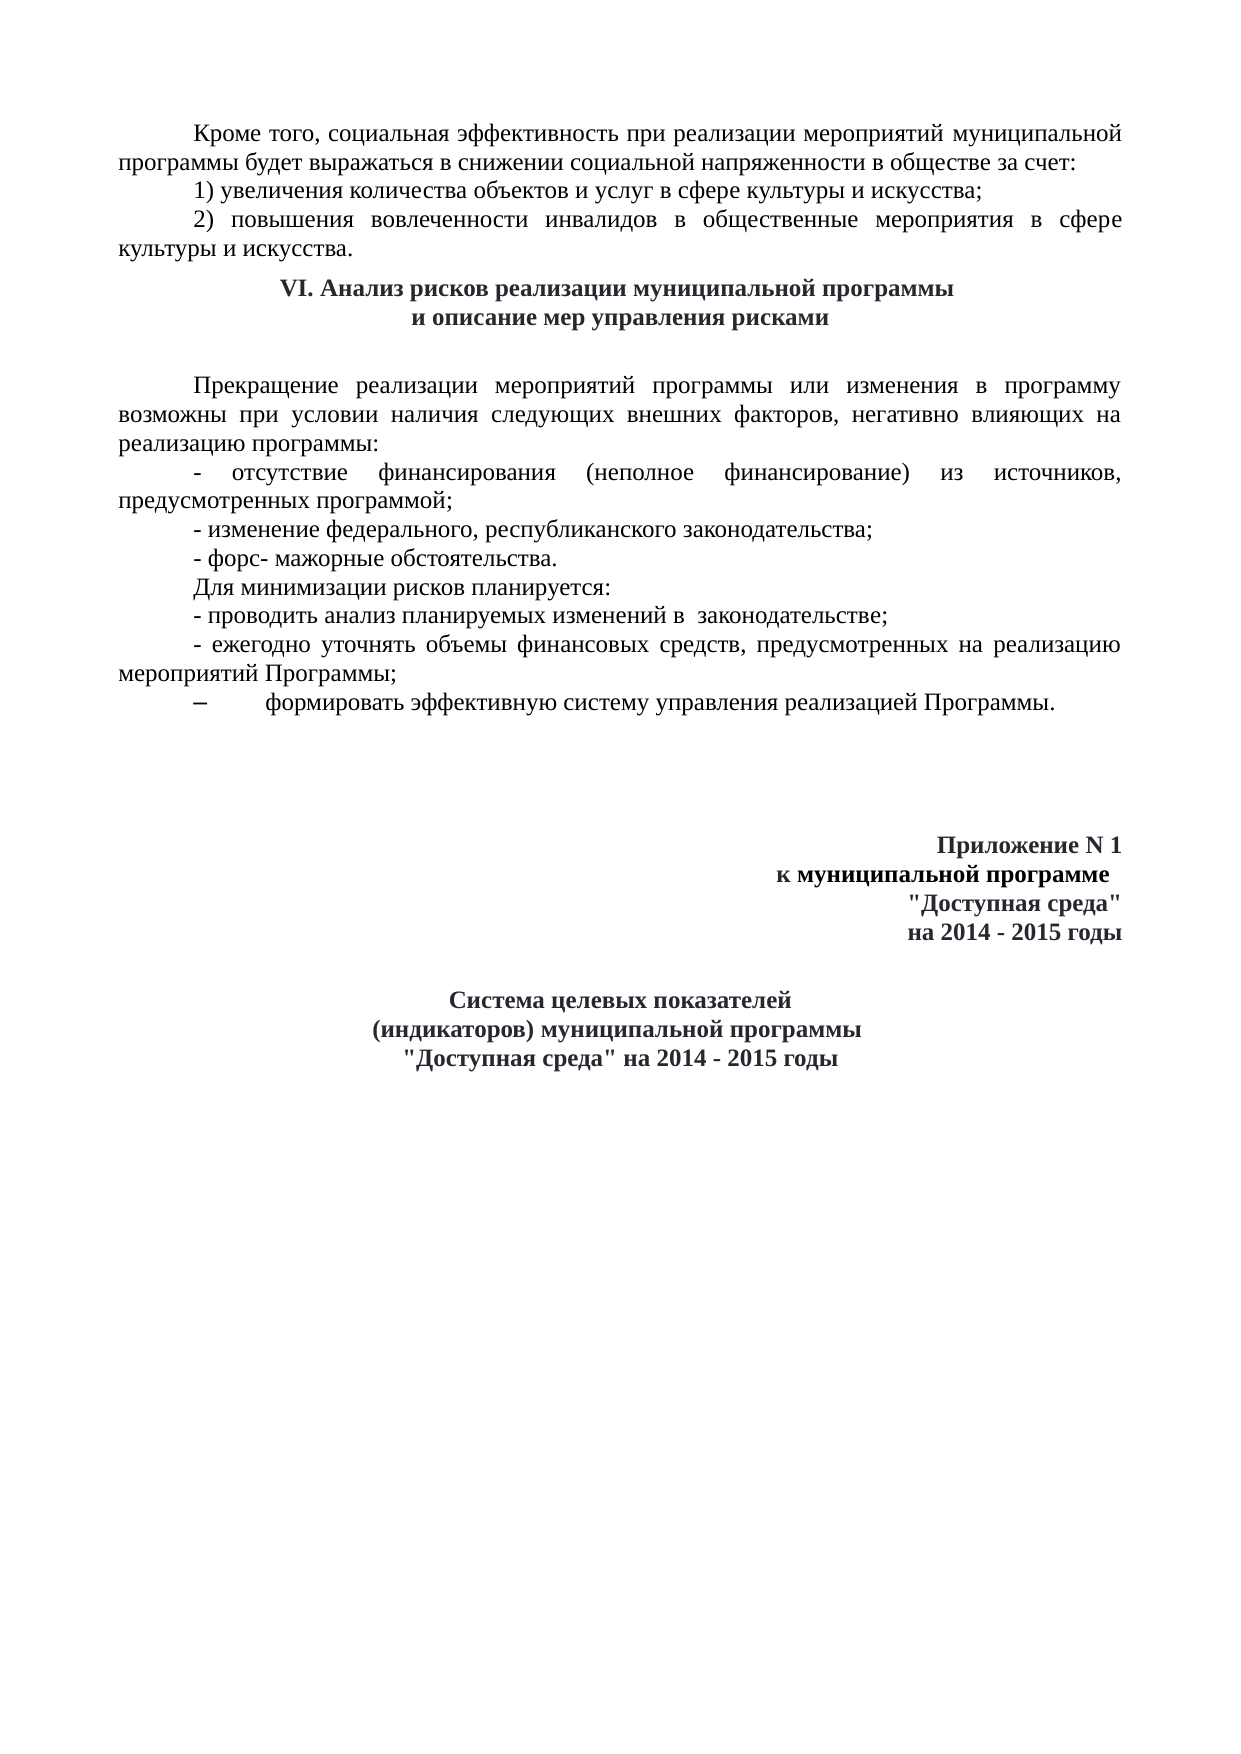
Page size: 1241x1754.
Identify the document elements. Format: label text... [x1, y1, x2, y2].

text Прекращение реализации мероприятий программы или изменения в программу возможны при условии наличия следующих внешних факторов, негативно влияющих на реализацию программы: [118, 371, 1122, 457]
text VI. Анализ рисков реализации муниципальной программы и описание мер управления рисками [118, 273, 1122, 331]
text Для минимизации рисков планируется: [118, 572, 1122, 601]
text Кроме того, социальная эффективность при реализации мероприятий муниципальной программы будет выражаться в снижении социальной напряженности в обществе за счет: [118, 118, 1122, 176]
text - форс- мажорные обстоятельства. [118, 543, 1122, 572]
text - изменение федерального, республиканского законодательства; [118, 514, 1122, 543]
text Система целевых показателей (индикаторов) муниципальной программы "Доступная среда" на 2014 - 2015 годы [118, 986, 1122, 1072]
text - ежегодно уточнять объемы финансовых средств, предусмотренных на реализацию мероприятий Программы; [118, 629, 1122, 687]
text - отсутствие финансирования (неполное финансирование) из источников, предусмотренных программой; [118, 457, 1122, 514]
text "Доступная среда" [118, 888, 1122, 917]
text 1) увеличения количества объектов и услуг в сфере культуры и искусства; [118, 176, 1122, 204]
text на 2014 - 2015 годы [118, 917, 1122, 946]
text к муниципальной программе [118, 859, 1122, 888]
text 2) повышения вовлеченности инвалидов в общественные мероприятия в сфере культуры и искусства. [118, 204, 1122, 262]
text Приложение N 1 [118, 831, 1122, 859]
list формировать эффективную систему управления реализацией Программы. [118, 687, 1122, 716]
text - проводить анализ планируемых изменений в законодательстве; [118, 601, 1122, 629]
